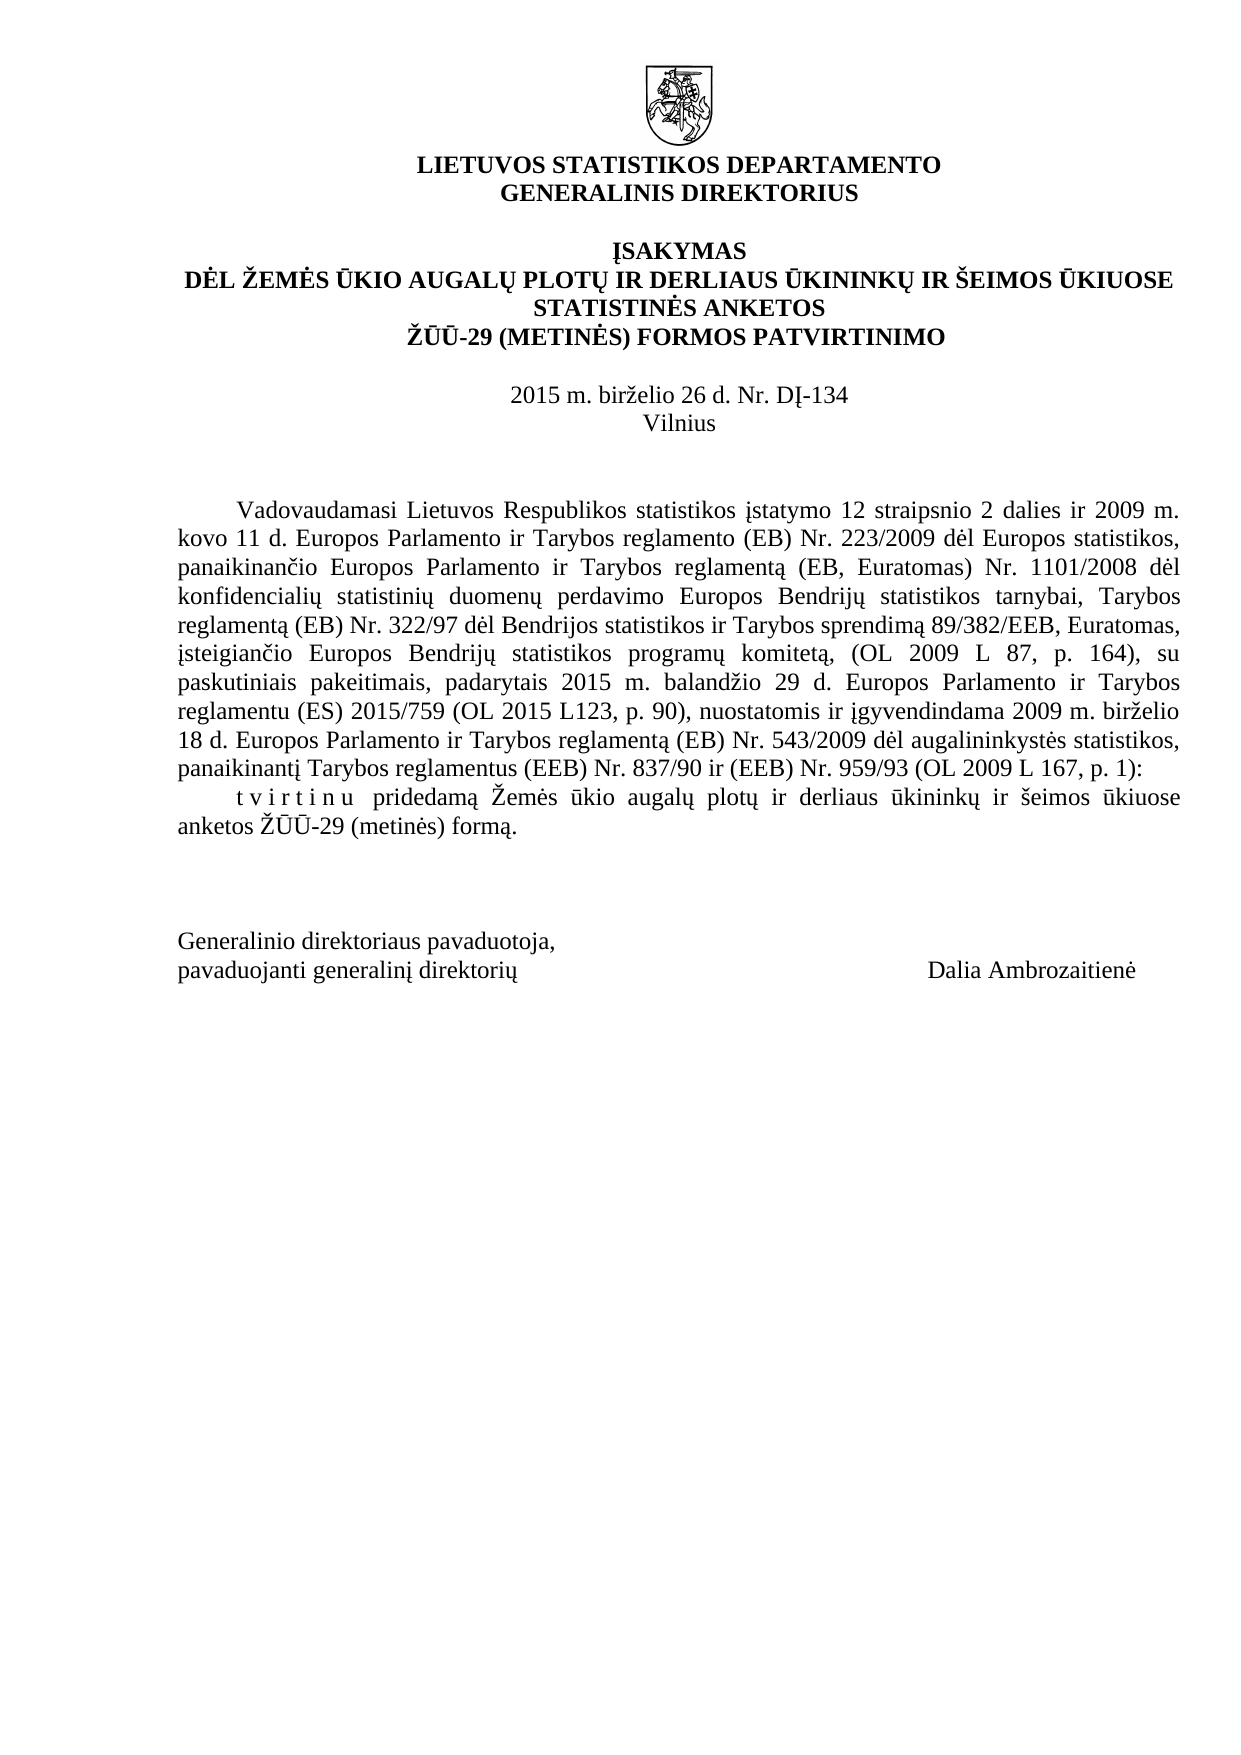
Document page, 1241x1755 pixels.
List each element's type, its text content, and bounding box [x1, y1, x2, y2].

text tvirtinu pridedamą Žemės ūkio augalų plotų ir derliaus ūkininkų ir šeimos ūkiuose anketos ŽŪŪ-29 (metinės) formą. [177, 782, 1181, 840]
text Generalinio direktoriaus pavaduotoja, [177, 926, 1181, 955]
text GENERALINIS DIREKTORIUS [177, 178, 1181, 207]
text DĖL ŽEMĖS ŪKIO AUGALŲ PLOTŲ IR DERLIAUS ŪKININKŲ IR ŠEIMOS ŪKIUOSE STATISTINĖS ANKETOS [177, 265, 1181, 322]
text pavaduojanti generalinį direktorių Dalia Ambrozaitienė [177, 955, 1181, 983]
text LIETUVOS STATISTIKOS DEPARTAMENTO [177, 150, 1181, 178]
text ŽŪŪ-29 (METINĖS) FORMOS PATVIRTINIMO [177, 322, 1181, 351]
text Vilnius [177, 408, 1181, 437]
text Vadovaudamasi Lietuvos Respublikos statistikos įstatymo 12 straipsnio 2 dalies ir 2009 m. kovo 11 d. Europos Parlamento ir Tarybos reglamento (EB) Nr. 223/2009 dėl Europos statistikos, panaikinančio Europos Parlamento ir Tarybos reglamentą (EB, Euratomas) Nr. 1101/2008 dėl konfidencialių statistinių duomenų perdavimo Europos Bendrijų statistikos tarnybai, Tarybos reglamentą (EB) Nr. 322/97 dėl Bendrijos statistikos ir Tarybos sprendimą 89/382/EEB, Euratomas, įsteigiančio Europos Bendrijų statistikos programų komitetą, (OL 2009 L 87, p. 164), su paskutiniais pakeitimais, padarytais 2015 m. balandžio 29 d. Europos Parlamento ir Tarybos reglamentu (ES) 2015/759 (OL 2015 L123, p. 90), nuostatomis ir įgyvendindama 2009 m. birželio 18 d. Europos Parlamento ir Tarybos reglamentą (EB) Nr. 543/2009 dėl augalininkystės statistikos, panaikinantį Tarybos reglamentus (EEB) Nr. 837/90 ir (EEB) Nr. 959/93 (OL 2009 L 167, p. 1): [177, 495, 1181, 782]
text 2015 m. birželio 26 d. Nr. DĮ-134 [177, 380, 1181, 408]
text ĮSAKYMAS [177, 236, 1181, 265]
